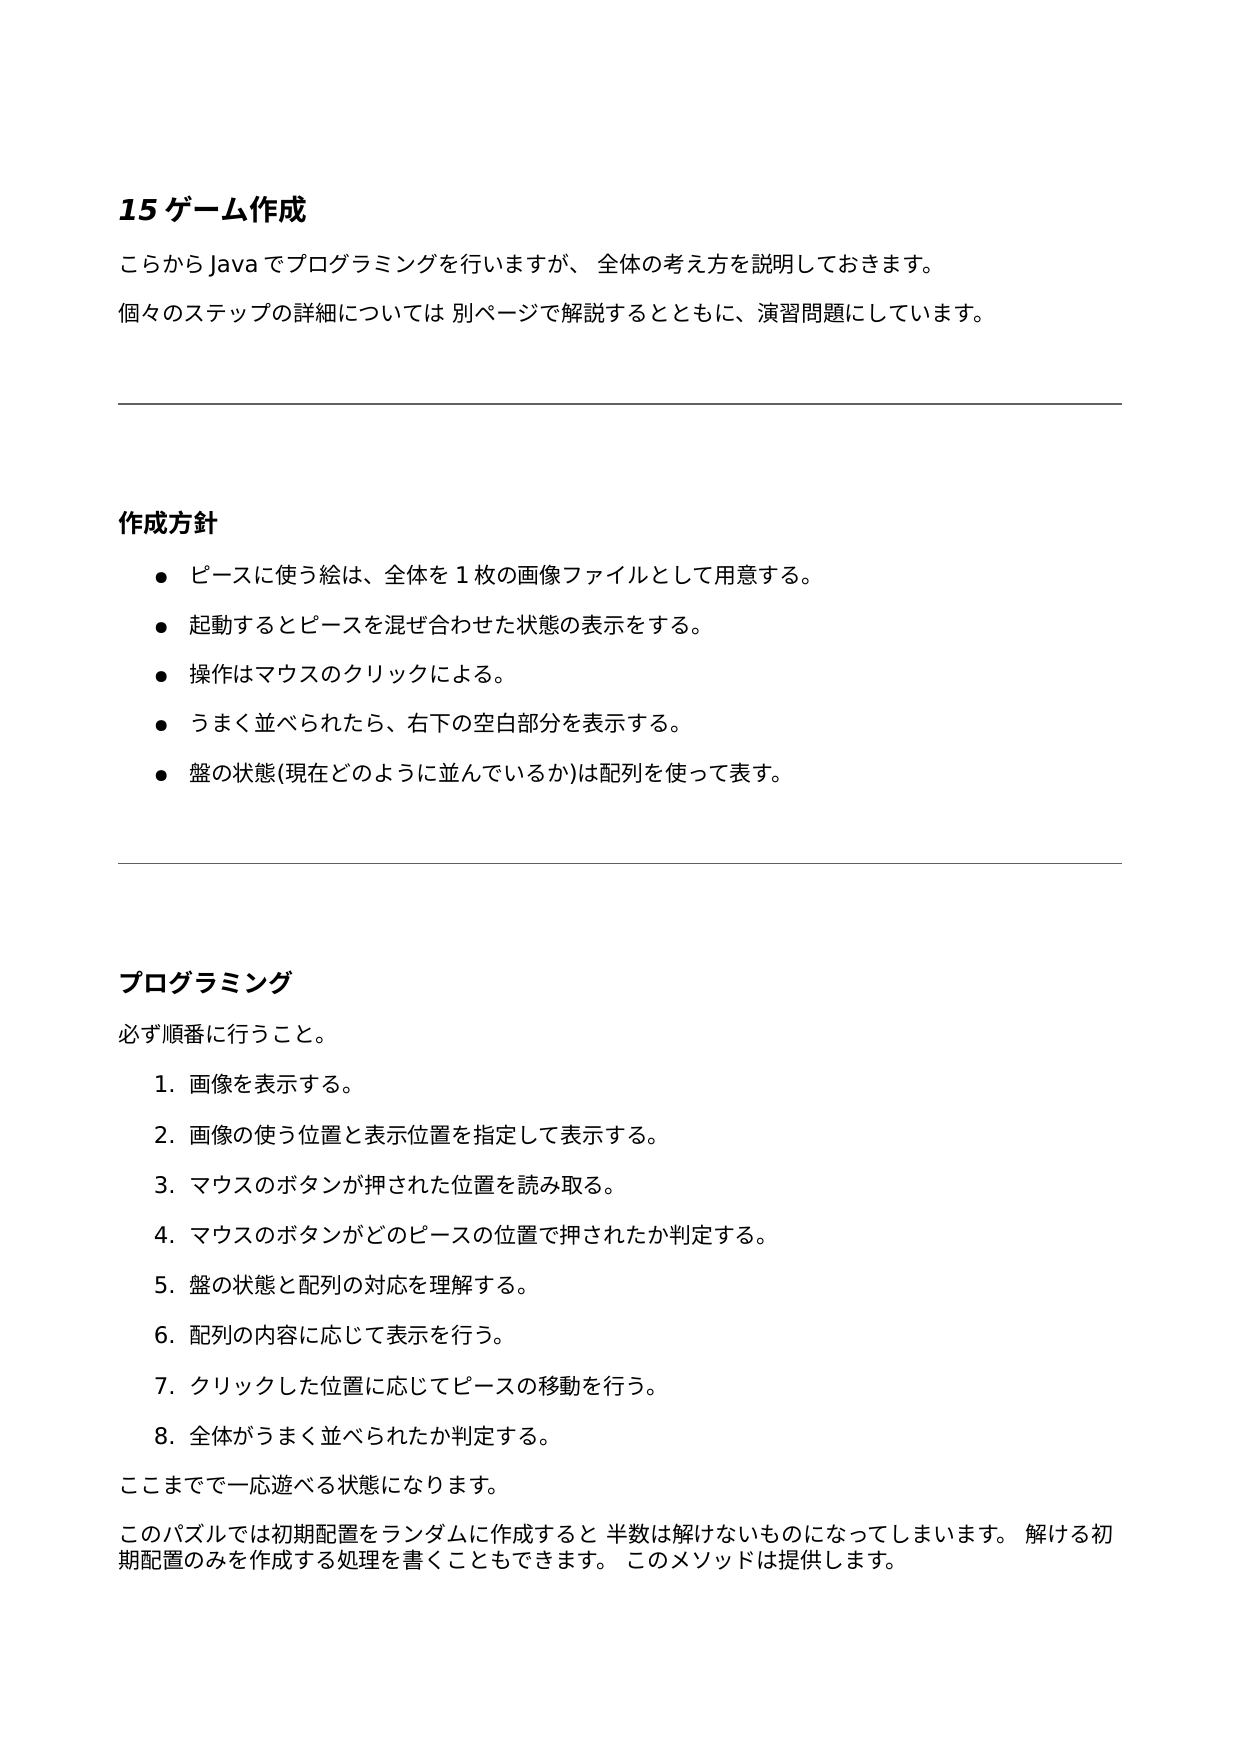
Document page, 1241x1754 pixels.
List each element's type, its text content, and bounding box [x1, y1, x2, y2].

list 配列の内容に応じて表示を行う。 [153, 1323, 1122, 1349]
text ここまでで一応遊べる状態になります。 [118, 1473, 1122, 1499]
list クリックした位置に応じてピースの移動を行う。 [153, 1373, 1122, 1399]
list マウスのボタンが押された位置を読み取る。 [153, 1172, 1122, 1199]
list 盤の状態(現在どのように並んでいるか)は配列を使って表す。 [153, 760, 1122, 787]
list うまく並べられたら、右下の空白部分を表示する。 [153, 711, 1122, 736]
list 画像を表示する。 [153, 1072, 1122, 1098]
list 起動するとピースを混ぜ合わせた状態の表示をする。 [153, 613, 1122, 638]
list 全体がうまく並べられたか判定する。 [153, 1423, 1122, 1450]
subtitle 15ゲーム作成 [118, 193, 1122, 227]
list マウスのボタンがどのピースの位置で押されたか判定する。 [153, 1222, 1122, 1249]
text こらからJavaでプログラミングを行いますが、 全体の考え方を説明しておきます。 [118, 251, 1122, 278]
list 盤の状態と配列の対応を理解する。 [153, 1272, 1122, 1299]
text このパズルでは初期配置をランダムに作成すると 半数は解けないものになってしまいます。 解ける初期配置のみを作成する処理を書くこともできます。 このメソッドは提供します。 [118, 1522, 1122, 1573]
list 画像の使う位置と表示位置を指定して表示する。 [153, 1122, 1122, 1148]
text 必ず順番に行うこと。 [118, 1022, 1122, 1048]
list ピースに使う絵は、全体を1枚の画像ファイルとして用意する。 [153, 563, 1122, 589]
list 操作はマウスのクリックによる。 [153, 662, 1122, 687]
subtitle 作成方針 [118, 509, 1122, 538]
text 個々のステップの詳細については 別ページで解説するとともに、演習問題にしています。 [118, 301, 1122, 327]
subtitle プログラミング [118, 969, 1122, 998]
